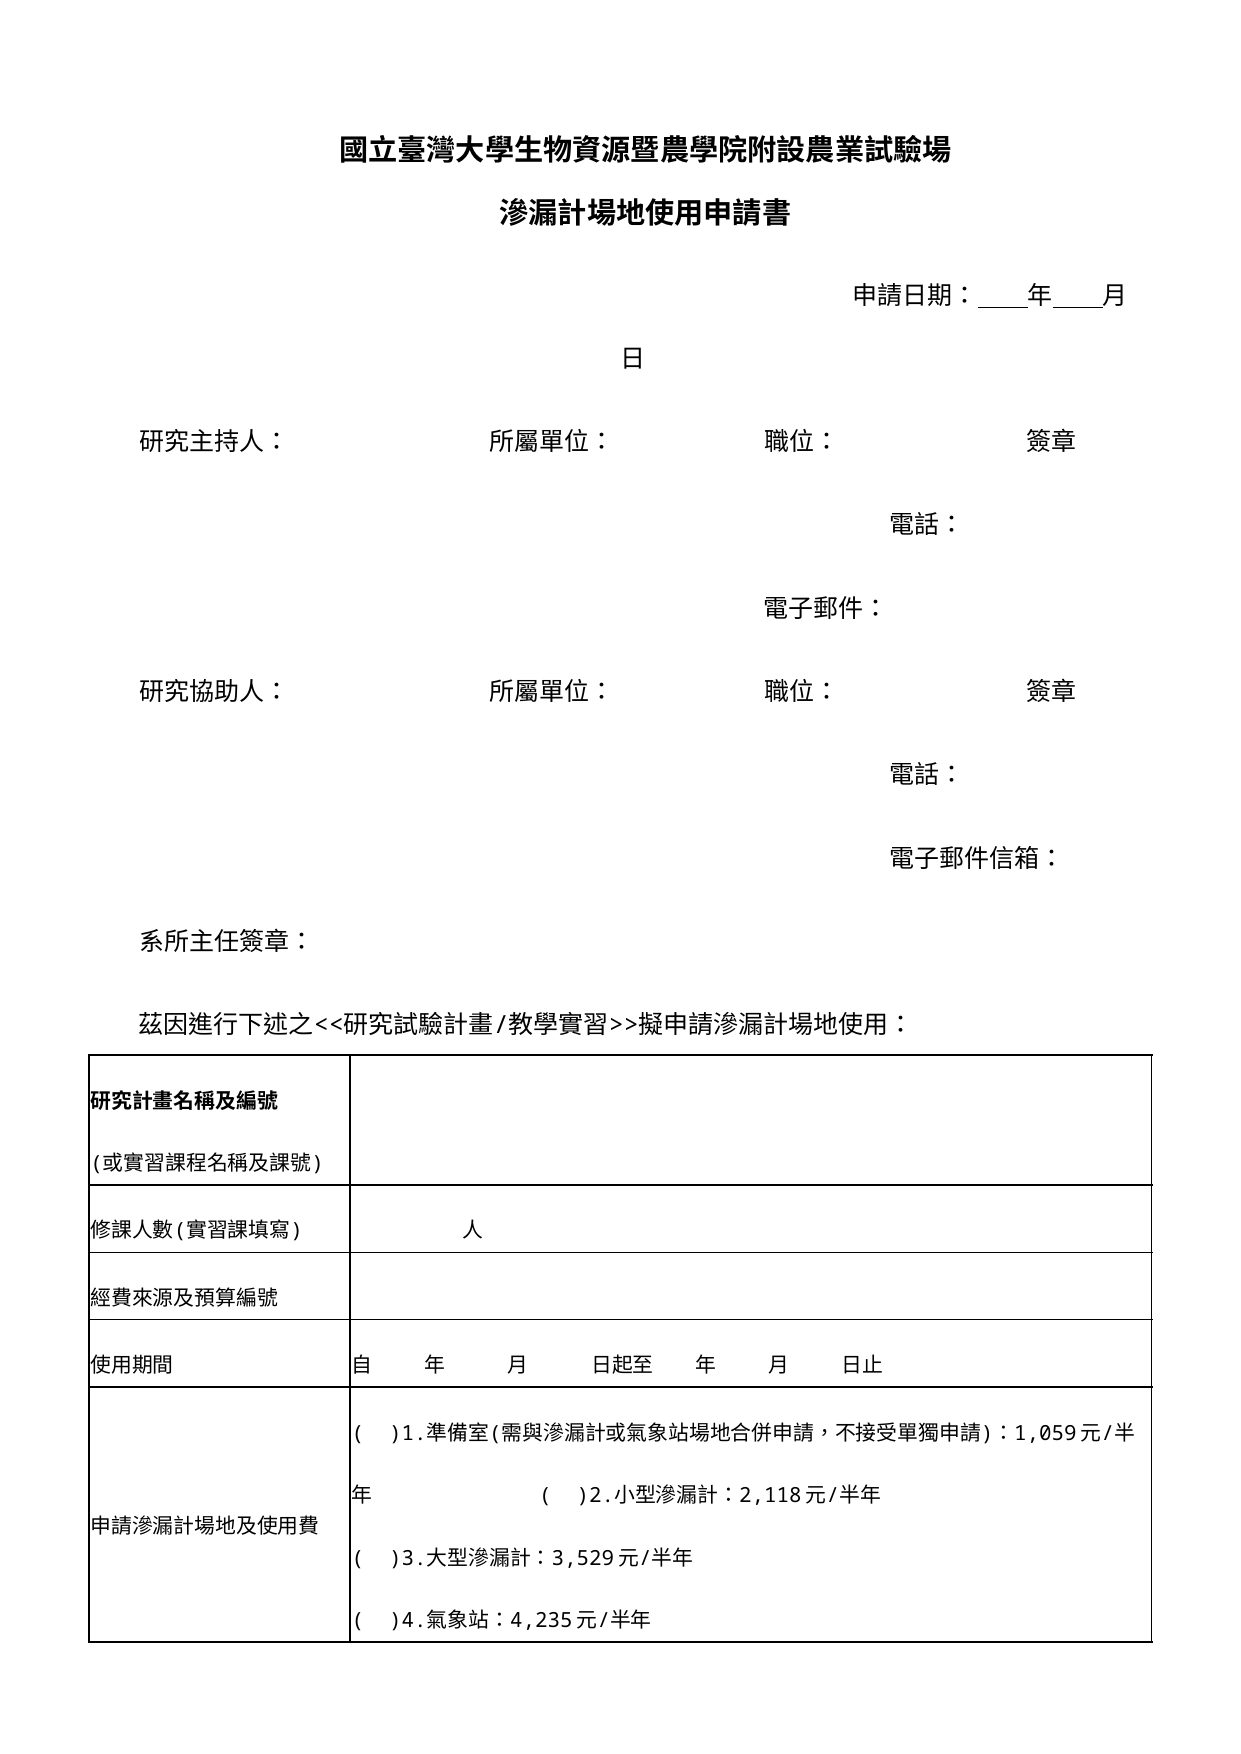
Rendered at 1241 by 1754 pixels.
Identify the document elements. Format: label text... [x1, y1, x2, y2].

subtitle 電話： [139, 481, 1152, 544]
table_header [351, 1056, 1151, 1184]
subtitle 系所主任簽章： [139, 898, 1152, 960]
table_cell 使用期間 [90, 1320, 349, 1386]
table_cell 修課人數(實習課填寫) [90, 1186, 349, 1251]
table_cell [351, 1253, 1151, 1319]
subtitle 電子郵件信箱： [139, 814, 1152, 877]
subtitle 研究協助人： 所屬單位： 職位： 簽章 [139, 648, 1152, 710]
subtitle 茲因進行下述之<<研究試驗計畫/教學實習>>擬申請滲漏計場地使用： [139, 981, 1152, 1044]
subtitle 國立臺灣大學生物資源暨農學院附設農業試驗場 滲漏計場地使用申請書 [139, 106, 1152, 231]
subtitle 申請日期： 年 月 日 [139, 252, 1152, 377]
subtitle 研究主持人： 所屬單位： 職位： 簽章 [139, 398, 1152, 460]
table_cell 自 年 月 日起至 年 月 日止 [351, 1320, 1151, 1386]
subtitle 電子郵件： [139, 564, 1152, 627]
table_cell ( )1.準備室(需與滲漏計或氣象站場地合併申請，不接受單獨申請)：1,059元/半年 ( )2.小型滲漏計：2,118元/半年 ( )3.大型滲漏計：3,529元/半年 ( )4.氣象站：4,235元/半年 [351, 1388, 1151, 1641]
subtitle 電話： [139, 731, 1152, 794]
table_cell 申請滲漏計場地及使用費 [90, 1388, 349, 1641]
table_header 研究計畫名稱及編號 (或實習課程名稱及課號) [90, 1056, 349, 1184]
table_cell 經費來源及預算編號 [90, 1253, 349, 1319]
table_cell 人 [351, 1186, 1151, 1251]
